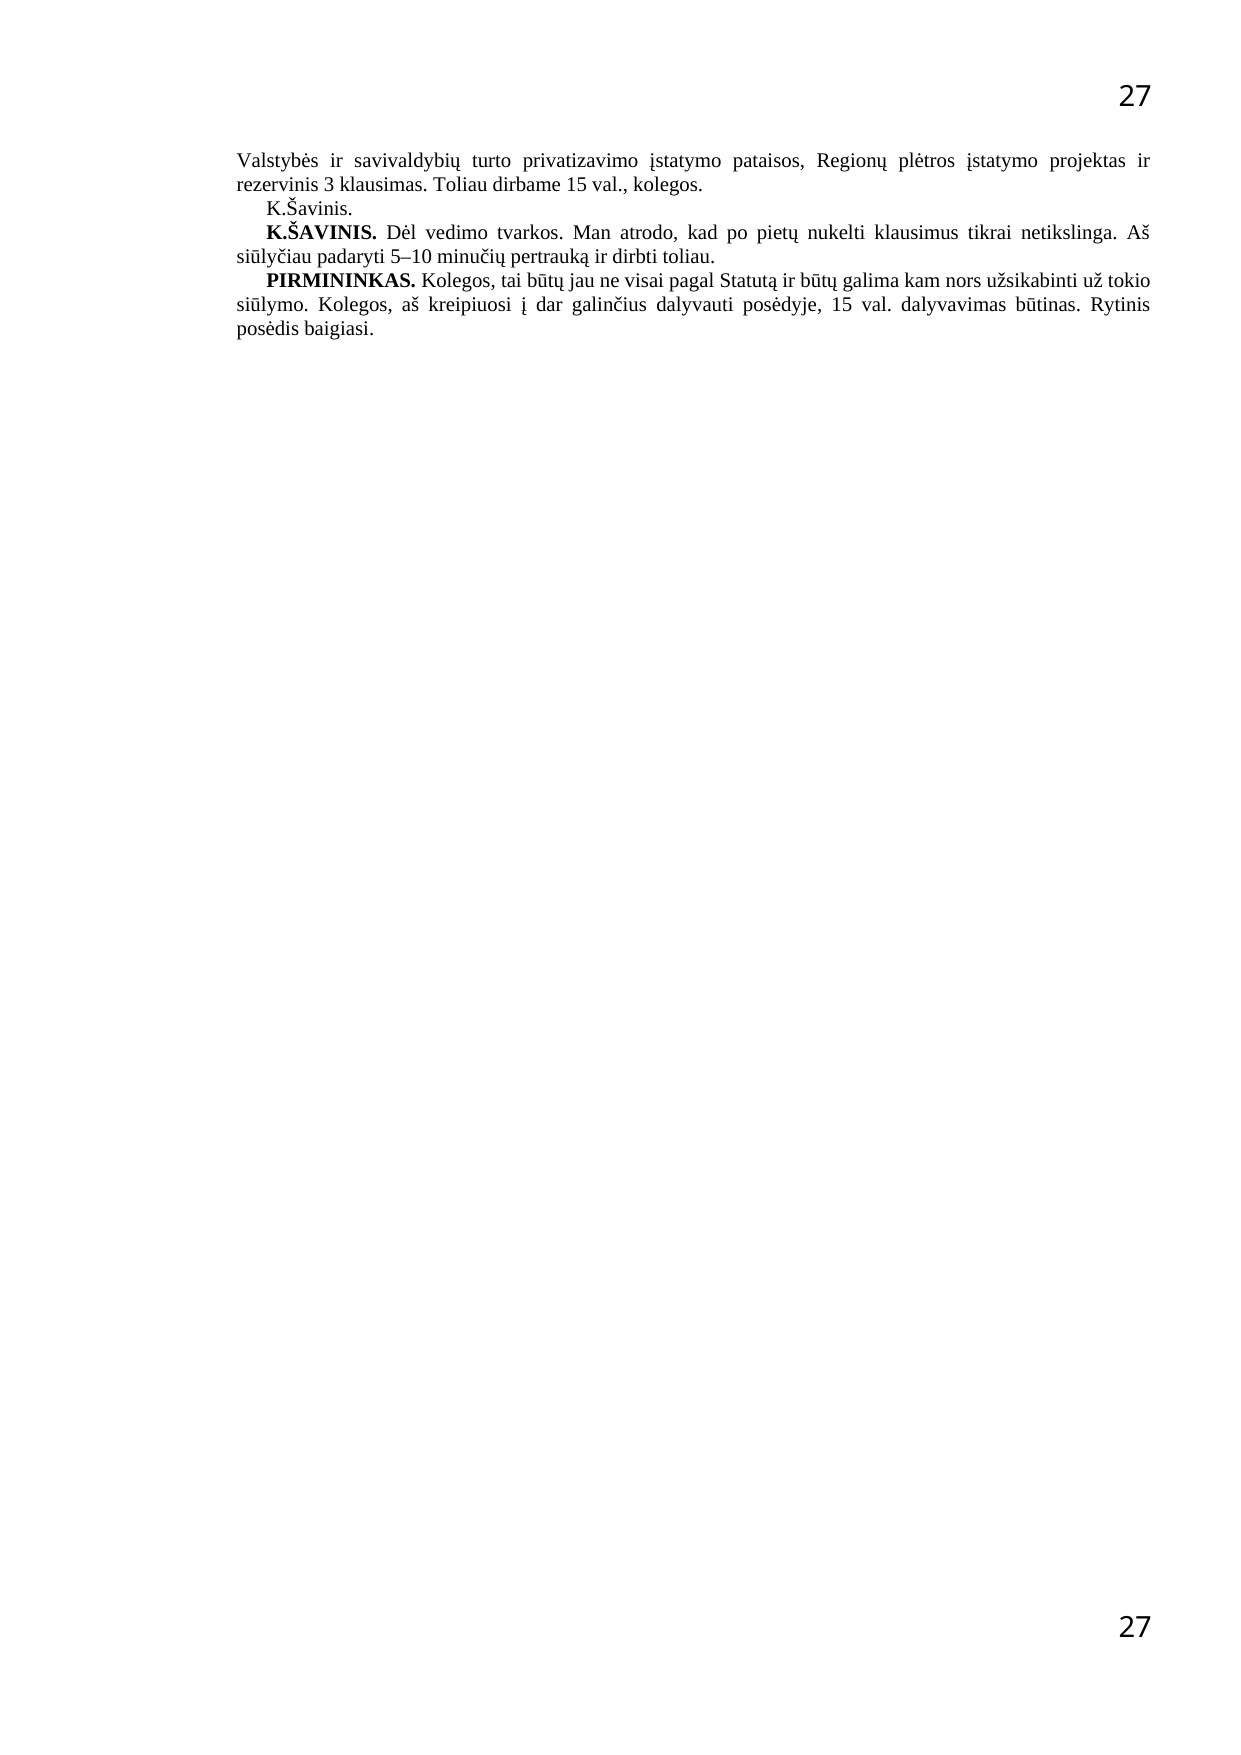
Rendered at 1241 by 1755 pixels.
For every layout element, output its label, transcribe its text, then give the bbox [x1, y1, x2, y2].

text K.ŠAVINIS. Dėl vedimo tvarkos. Man atrodo, kad po pietų nukelti klausimus tikrai netikslinga. Aš siūlyčiau padaryti 5–10 minučių pertrauką ir dirbti toliau. [236, 220, 1152, 268]
text Valstybės ir savivaldybių turto privatizavimo įstatymo pataisos, Regionų plėtros įstatymo projektas ir rezervinis 3 klausimas. Toliau dirbame 15 val., kolegos. [236, 148, 1152, 196]
text PIRMININKAS. Kolegos, tai būtų jau ne visai pagal Statutą ir būtų galima kam nors užsikabinti už tokio siūlymo. Kolegos, aš kreipiuosi į dar galinčius dalyvauti posėdyje, 15 val. dalyvavimas būtinas. Rytinis posėdis baigiasi. [236, 268, 1152, 340]
text K.Šavinis. [236, 196, 1152, 220]
